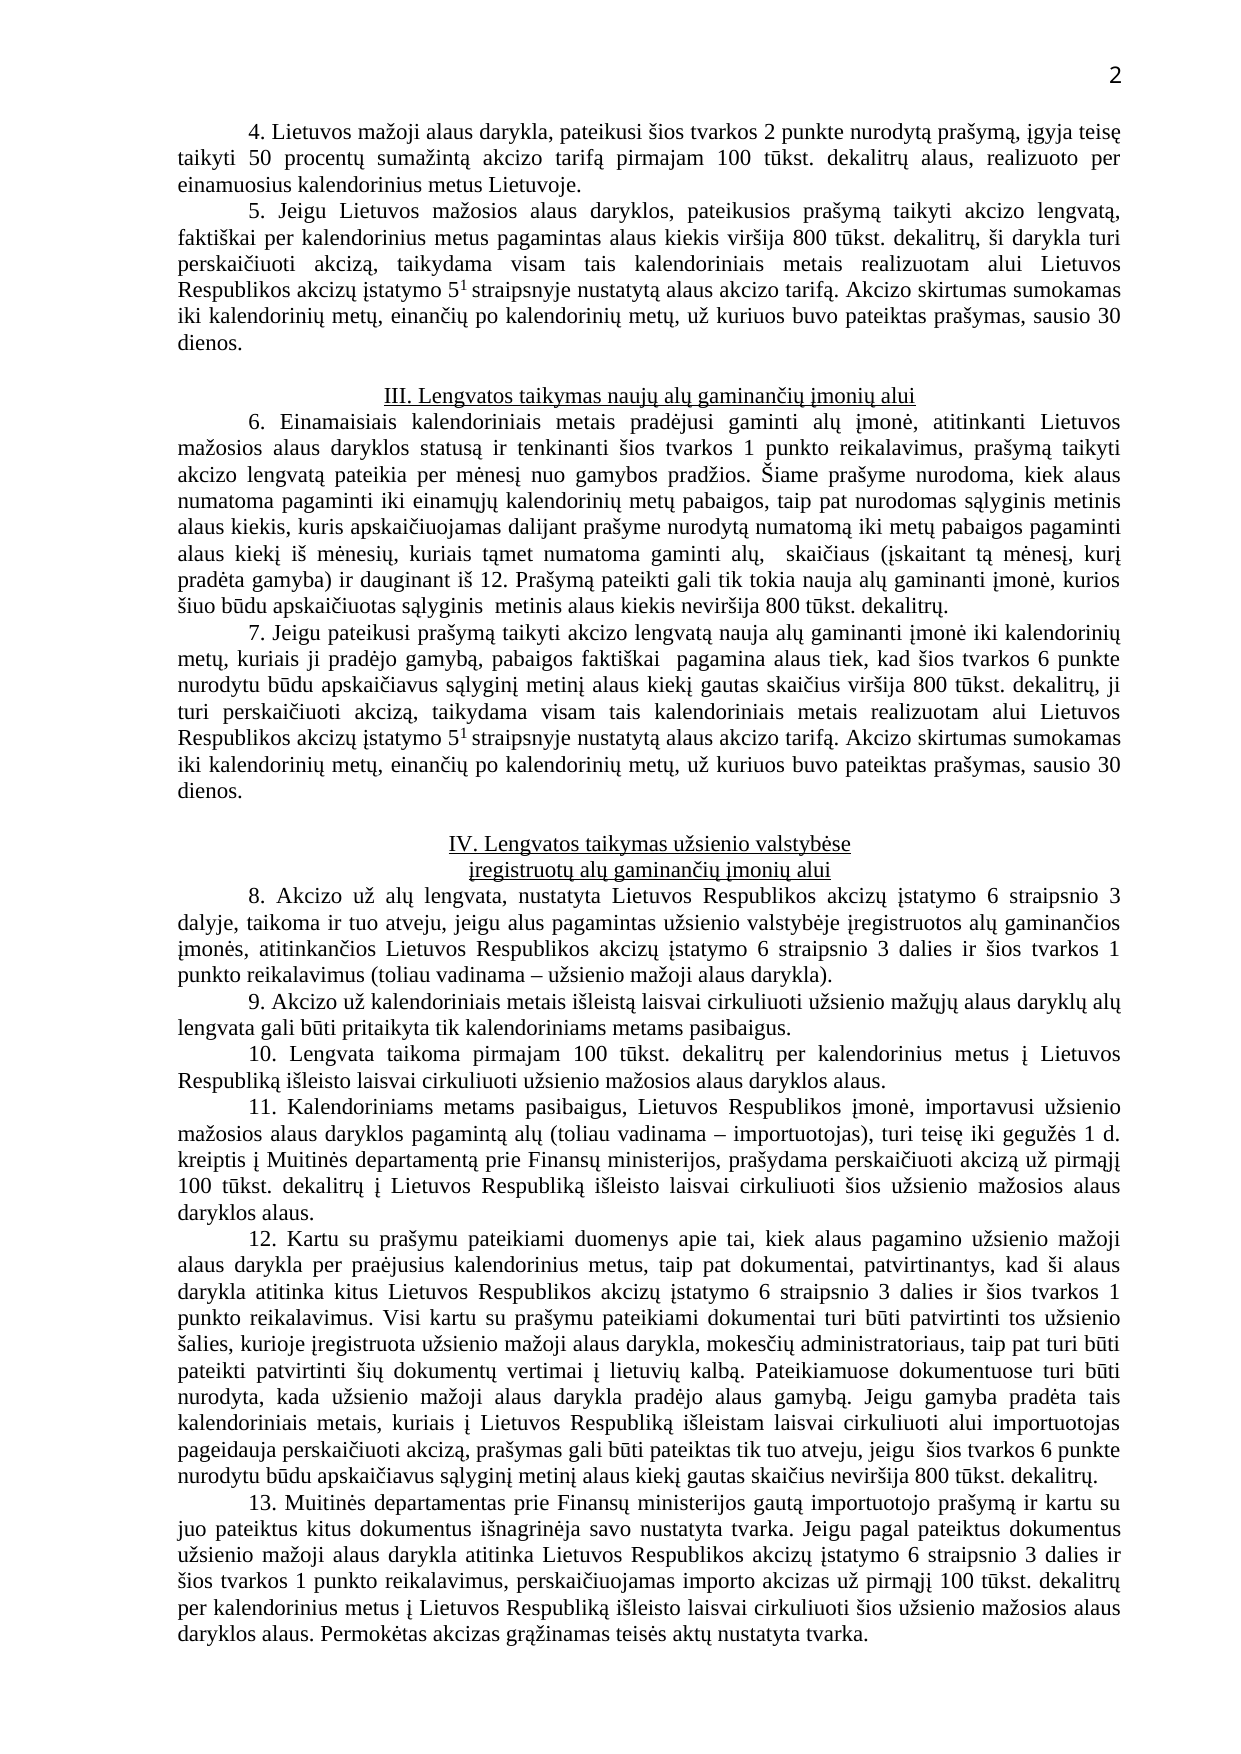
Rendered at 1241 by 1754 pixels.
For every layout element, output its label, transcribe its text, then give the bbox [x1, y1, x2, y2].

text 4. Lietuvos mažoji alaus darykla, pateikusi šios tvarkos 2 punkte nurodytą prašymą, įgyja teisę taikyti 50 procentų sumažintą akcizo tarifą pirmajam 100 tūkst. dekalitrų alaus, realizuoto per einamuosius kalendorinius metus Lietuvoje. [177, 118, 1122, 197]
text įregistruotų alų gaminančių įmonių alui [177, 856, 1122, 882]
text 9. Akcizo už kalendoriniais metais išleistą laisvai cirkuliuoti užsienio mažųjų alaus daryklų alų lengvata gali būti pritaikyta tik kalendoriniams metams pasibaigus. [177, 988, 1122, 1041]
text 10. Lengvata taikoma pirmajam 100 tūkst. dekalitrų per kalendorinius metus į Lietuvos Respubliką išleisto laisvai cirkuliuoti užsienio mažosios alaus daryklos alaus. [177, 1041, 1122, 1093]
text 5. Jeigu Lietuvos mažosios alaus daryklos, pateikusios prašymą taikyti akcizo lengvatą, faktiškai per kalendorinius metus pagamintas alaus kiekis viršija 800 tūkst. dekalitrų, ši darykla turi perskaičiuoti akcizą, taikydama visam tais kalendoriniais metais realizuotam alui Lietuvos Respublikos akcizų įstatymo 51 straipsnyje nustatytą alaus akcizo tarifą. Akcizo skirtumas sumokamas iki kalendorinių metų, einančių po kalendorinių metų, už kuriuos buvo pateiktas prašymas, sausio 30 dienos. [177, 197, 1122, 355]
text 11. Kalendoriniams metams pasibaigus, Lietuvos Respublikos įmonė, importavusi užsienio mažosios alaus daryklos pagamintą alų (toliau vadinama – importuotojas), turi teisę iki gegužės 1 d. kreiptis į Muitinės departamentą prie Finansų ministerijos, prašydama perskaičiuoti akcizą už pirmąjį 100 tūkst. dekalitrų į Lietuvos Respubliką išleisto laisvai cirkuliuoti šios užsienio mažosios alaus daryklos alaus. [177, 1093, 1122, 1225]
text 13. Muitinės departamentas prie Finansų ministerijos gautą importuotojo prašymą ir kartu su juo pateiktus kitus dokumentus išnagrinėja savo nustatyta tvarka. Jeigu pagal pateiktus dokumentus užsienio mažoji alaus darykla atitinka Lietuvos Respublikos akcizų įstatymo 6 straipsnio 3 dalies ir šios tvarkos 1 punkto reikalavimus, perskaičiuojamas importo akcizas už pirmąjį 100 tūkst. dekalitrų per kalendorinius metus į Lietuvos Respubliką išleisto laisvai cirkuliuoti šios užsienio mažosios alaus daryklos alaus. Permokėtas akcizas grąžinamas teisės aktų nustatyta tvarka. [177, 1488, 1122, 1647]
text III. Lengvatos taikymas naujų alų gaminančių įmonių alui [177, 382, 1122, 408]
text 12. Kartu su prašymu pateikiami duomenys apie tai, kiek alaus pagamino užsienio mažoji alaus darykla per praėjusius kalendorinius metus, taip pat dokumentai, patvirtinantys, kad ši alaus darykla atitinka kitus Lietuvos Respublikos akcizų įstatymo 6 straipsnio 3 dalies ir šios tvarkos 1 punkto reikalavimus. Visi kartu su prašymu pateikiami dokumentai turi būti patvirtinti tos užsienio šalies, kurioje įregistruota užsienio mažoji alaus darykla, mokesčių administratoriaus, taip pat turi būti pateikti patvirtinti šių dokumentų vertimai į lietuvių kalbą. Pateikiamuose dokumentuose turi būti nurodyta, kada užsienio mažoji alaus darykla pradėjo alaus gamybą. Jeigu gamyba pradėta tais kalendoriniais metais, kuriais į Lietuvos Respubliką išleistam laisvai cirkuliuoti alui importuotojas pageidauja perskaičiuoti akcizą, prašymas gali būti pateiktas tik tuo atveju, jeigu šios tvarkos 6 punkte nurodytu būdu apskaičiavus sąlyginį metinį alaus kiekį gautas skaičius neviršija 800 tūkst. dekalitrų. [177, 1225, 1122, 1488]
text IV. Lengvatos taikymas užsienio valstybėse [177, 830, 1122, 856]
text 8. Akcizo už alų lengvata, nustatyta Lietuvos Respublikos akcizų įstatymo 6 straipsnio 3 dalyje, taikoma ir tuo atveju, jeigu alus pagamintas užsienio valstybėje įregistruotos alų gaminančios įmonės, atitinkančios Lietuvos Respublikos akcizų įstatymo 6 straipsnio 3 dalies ir šios tvarkos 1 punkto reikalavimus (toliau vadinama – užsienio mažoji alaus darykla). [177, 882, 1122, 988]
text 7. Jeigu pateikusi prašymą taikyti akcizo lengvatą nauja alų gaminanti įmonė iki kalendorinių metų, kuriais ji pradėjo gamybą, pabaigos faktiškai pagamina alaus tiek, kad šios tvarkos 6 punkte nurodytu būdu apskaičiavus sąlyginį metinį alaus kiekį gautas skaičius viršija 800 tūkst. dekalitrų, ji turi perskaičiuoti akcizą, taikydama visam tais kalendoriniais metais realizuotam alui Lietuvos Respublikos akcizų įstatymo 51 straipsnyje nustatytą alaus akcizo tarifą. Akcizo skirtumas sumokamas iki kalendorinių metų, einančių po kalendorinių metų, už kuriuos buvo pateiktas prašymas, sausio 30 dienos. [177, 619, 1122, 803]
text 6. Einamaisiais kalendoriniais metais pradėjusi gaminti alų įmonė, atitinkanti Lietuvos mažosios alaus daryklos statusą ir tenkinanti šios tvarkos 1 punkto reikalavimus, prašymą taikyti akcizo lengvatą pateikia per mėnesį nuo gamybos pradžios. Šiame prašyme nurodoma, kiek alaus numatoma pagaminti iki einamųjų kalendorinių metų pabaigos, taip pat nurodomas sąlyginis metinis alaus kiekis, kuris apskaičiuojamas dalijant prašyme nurodytą numatomą iki metų pabaigos pagaminti alaus kiekį iš mėnesių, kuriais tąmet numatoma gaminti alų, skaičiaus (įskaitant tą mėnesį, kurį pradėta gamyba) ir dauginant iš 12. Prašymą pateikti gali tik tokia nauja alų gaminanti įmonė, kurios šiuo būdu apskaičiuotas sąlyginis metinis alaus kiekis neviršija 800 tūkst. dekalitrų. [177, 408, 1122, 619]
